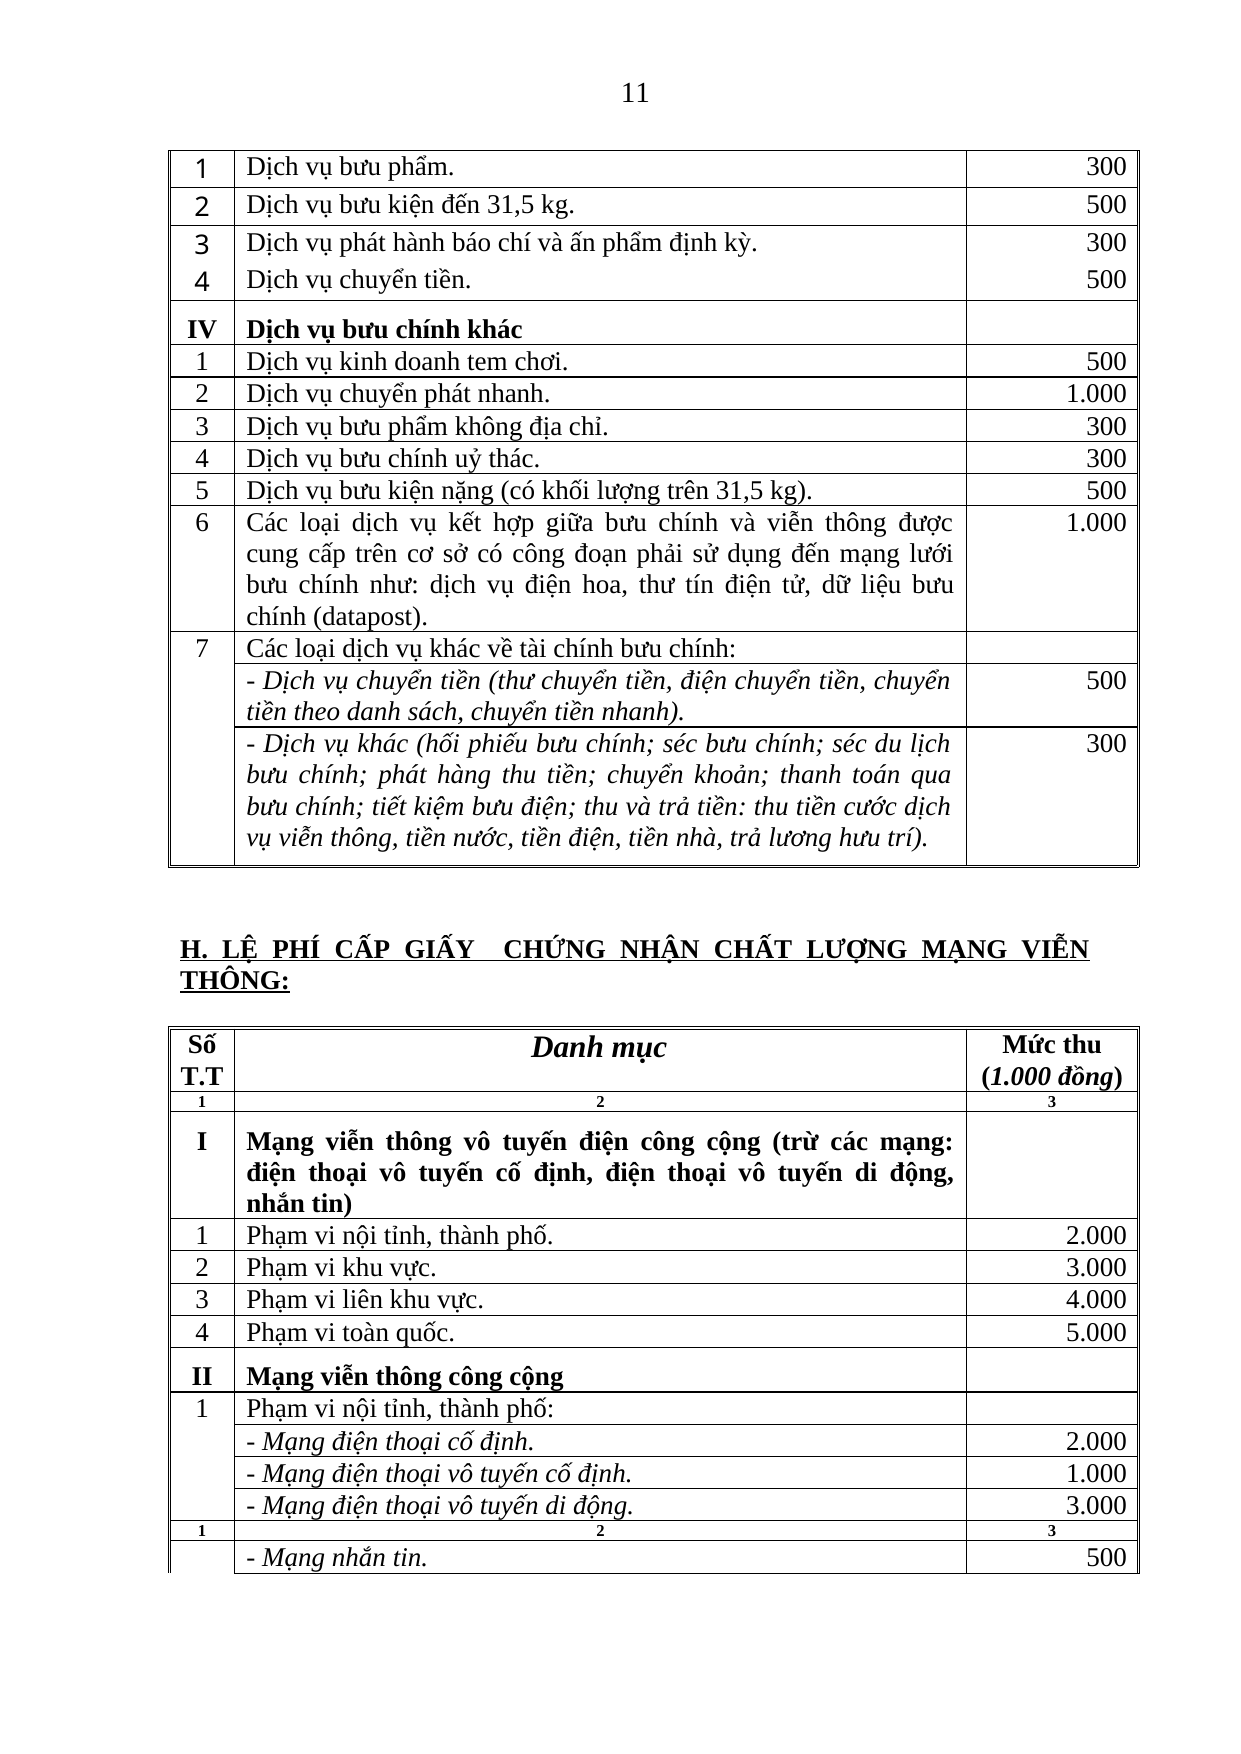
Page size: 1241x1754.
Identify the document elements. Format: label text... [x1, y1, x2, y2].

text H. LỆ PHÍ CẤP GIẤY CHỨNG NHẬN CHẤT LƯỢNG MẠNG VIỄN [180, 933, 1090, 960]
table_cell 2 [171, 1251, 234, 1282]
table_cell Dịch vụ chuyển tiền. [235, 263, 966, 299]
table_cell II [171, 1348, 234, 1391]
table_cell - Dịch vụ chuyển tiền (thư chuyển tiền, điện chuyển tiền, chuyển tiền theo danh sách, chuyển tiền nhanh). [235, 664, 966, 726]
table_cell [171, 1541, 234, 1573]
table_cell IV [171, 301, 234, 344]
table_cell 500 [967, 474, 1137, 505]
table_cell 1 [171, 1393, 234, 1424]
table_cell 5.000 [967, 1316, 1137, 1347]
table_cell 2 [171, 378, 234, 409]
table_cell 3 [171, 410, 234, 441]
table_cell Mạng viễn thông vô tuyến điện công cộng (trừ các mạng: điện thoại vô tuyến cố định, điện thoại vô tuyến di động, nhắn tin) [235, 1112, 966, 1218]
table_cell 1.000 [967, 506, 1137, 631]
table_cell Dịch vụ bưu phẩm. [235, 151, 966, 187]
table_cell 3.000 [967, 1489, 1137, 1520]
table_cell - Mạng điện thoại vô tuyến di động. [235, 1489, 966, 1520]
table_cell Phạm vi khu vực. [235, 1251, 966, 1282]
table_cell [171, 1456, 234, 1488]
table_cell 300 [967, 410, 1137, 441]
table_cell Các loại dịch vụ khác về tài chính bưu chính: [235, 632, 966, 663]
table_cell 6 [171, 506, 234, 631]
table_cell - Mạng điện thoại vô tuyến cố định. [235, 1457, 966, 1488]
table_cell 3.000 [967, 1251, 1137, 1282]
table_cell 500 [967, 188, 1137, 225]
table_cell Phạm vi liên khu vực. [235, 1284, 966, 1314]
table_cell 500 [967, 263, 1137, 299]
table_cell [967, 1393, 1137, 1424]
table_cell [967, 301, 1137, 344]
table_cell 1 [171, 1219, 234, 1250]
table_cell 1 [171, 151, 234, 187]
table_cell [171, 663, 234, 726]
table_cell - Mạng nhắn tin. [235, 1541, 966, 1573]
table_cell 500 [967, 1541, 1137, 1573]
table_cell 500 [967, 664, 1137, 726]
table_cell [171, 1424, 234, 1456]
table_cell 3 [171, 1284, 234, 1314]
table_cell Dịch vụ bưu chính uỷ thác. [235, 442, 966, 473]
table_header Số T.T [171, 1030, 234, 1091]
table_cell Mạng viễn thông công cộng [235, 1348, 966, 1391]
table_cell 3 [967, 1092, 1137, 1111]
table_cell 2.000 [967, 1425, 1137, 1456]
table_cell Dịch vụ bưu chính khác [235, 301, 966, 344]
table_cell 2 [235, 1521, 966, 1540]
table_cell [967, 1348, 1137, 1391]
table_cell Phạm vi nội tỉnh, thành phố. [235, 1219, 966, 1250]
table_cell 4.000 [967, 1284, 1137, 1314]
table_header Mức thu (1.000 đồng) [967, 1030, 1137, 1091]
table_cell Dịch vụ bưu kiện nặng (có khối lượng trên 31,5 kg). [235, 474, 966, 505]
table_cell 1.000 [967, 378, 1137, 409]
table_cell 1 [171, 345, 234, 376]
table_cell [171, 1488, 234, 1520]
table_cell [171, 726, 234, 864]
table_cell 2 [171, 188, 234, 225]
table_cell 4 [171, 1316, 234, 1347]
table_cell 4 [171, 263, 234, 299]
table_cell Dịch vụ chuyển phát nhanh. [235, 378, 966, 409]
table_cell 7 [171, 632, 234, 663]
table_cell 2 [235, 1092, 966, 1111]
table_cell 300 [967, 728, 1137, 864]
table_cell I [171, 1112, 234, 1218]
table_cell Các loại dịch vụ kết hợp giữa bưu chính và viễn thông được cung cấp trên cơ sở có công đoạn phải sử dụng đến mạng lưới bưu chính như: dịch vụ điện hoa, thư tín điện tử, dữ liệu bưu chính (datapost). [235, 506, 966, 631]
table_cell - Dịch vụ khác (hối phiếu bưu chính; séc bưu chính; séc du lịch bưu chính; phát hàng thu tiền; chuyển khoản; thanh toán qua bưu chính; tiết kiệm bưu điện; thu và trả tiền: thu tiền cước dịch vụ viễn thông, tiền nước, tiền điện, tiền nhà, trả lương hưu trí). [235, 728, 966, 864]
table_cell 1.000 [967, 1457, 1137, 1488]
table_cell Dịch vụ phát hành báo chí và ấn phẩm định kỳ. [235, 226, 966, 263]
table_cell 300 [967, 442, 1137, 473]
table_cell 2.000 [967, 1219, 1137, 1250]
table_cell 3 [171, 226, 234, 263]
table_cell [967, 1112, 1137, 1218]
table_cell 1 [171, 1521, 234, 1540]
table_cell Phạm vi nội tỉnh, thành phố: [235, 1393, 966, 1424]
table_cell [967, 632, 1137, 663]
table_cell 300 [967, 226, 1137, 263]
table_cell 500 [967, 345, 1137, 376]
text THÔNG: [180, 961, 1090, 995]
table_cell Dịch vụ kinh doanh tem chơi. [235, 345, 966, 376]
table_cell 300 [967, 151, 1137, 187]
table_cell Phạm vi toàn quốc. [235, 1316, 966, 1347]
table_cell - Mạng điện thoại cố định. [235, 1425, 966, 1456]
table_cell 5 [171, 474, 234, 505]
table_header Danh mục [235, 1030, 966, 1091]
table_cell 3 [967, 1521, 1137, 1540]
table_cell Dịch vụ bưu phẩm không địa chỉ. [235, 410, 966, 441]
table_cell Dịch vụ bưu kiện đến 31,5 kg. [235, 188, 966, 225]
table_cell 4 [171, 442, 234, 473]
table_cell 1 [171, 1092, 234, 1111]
